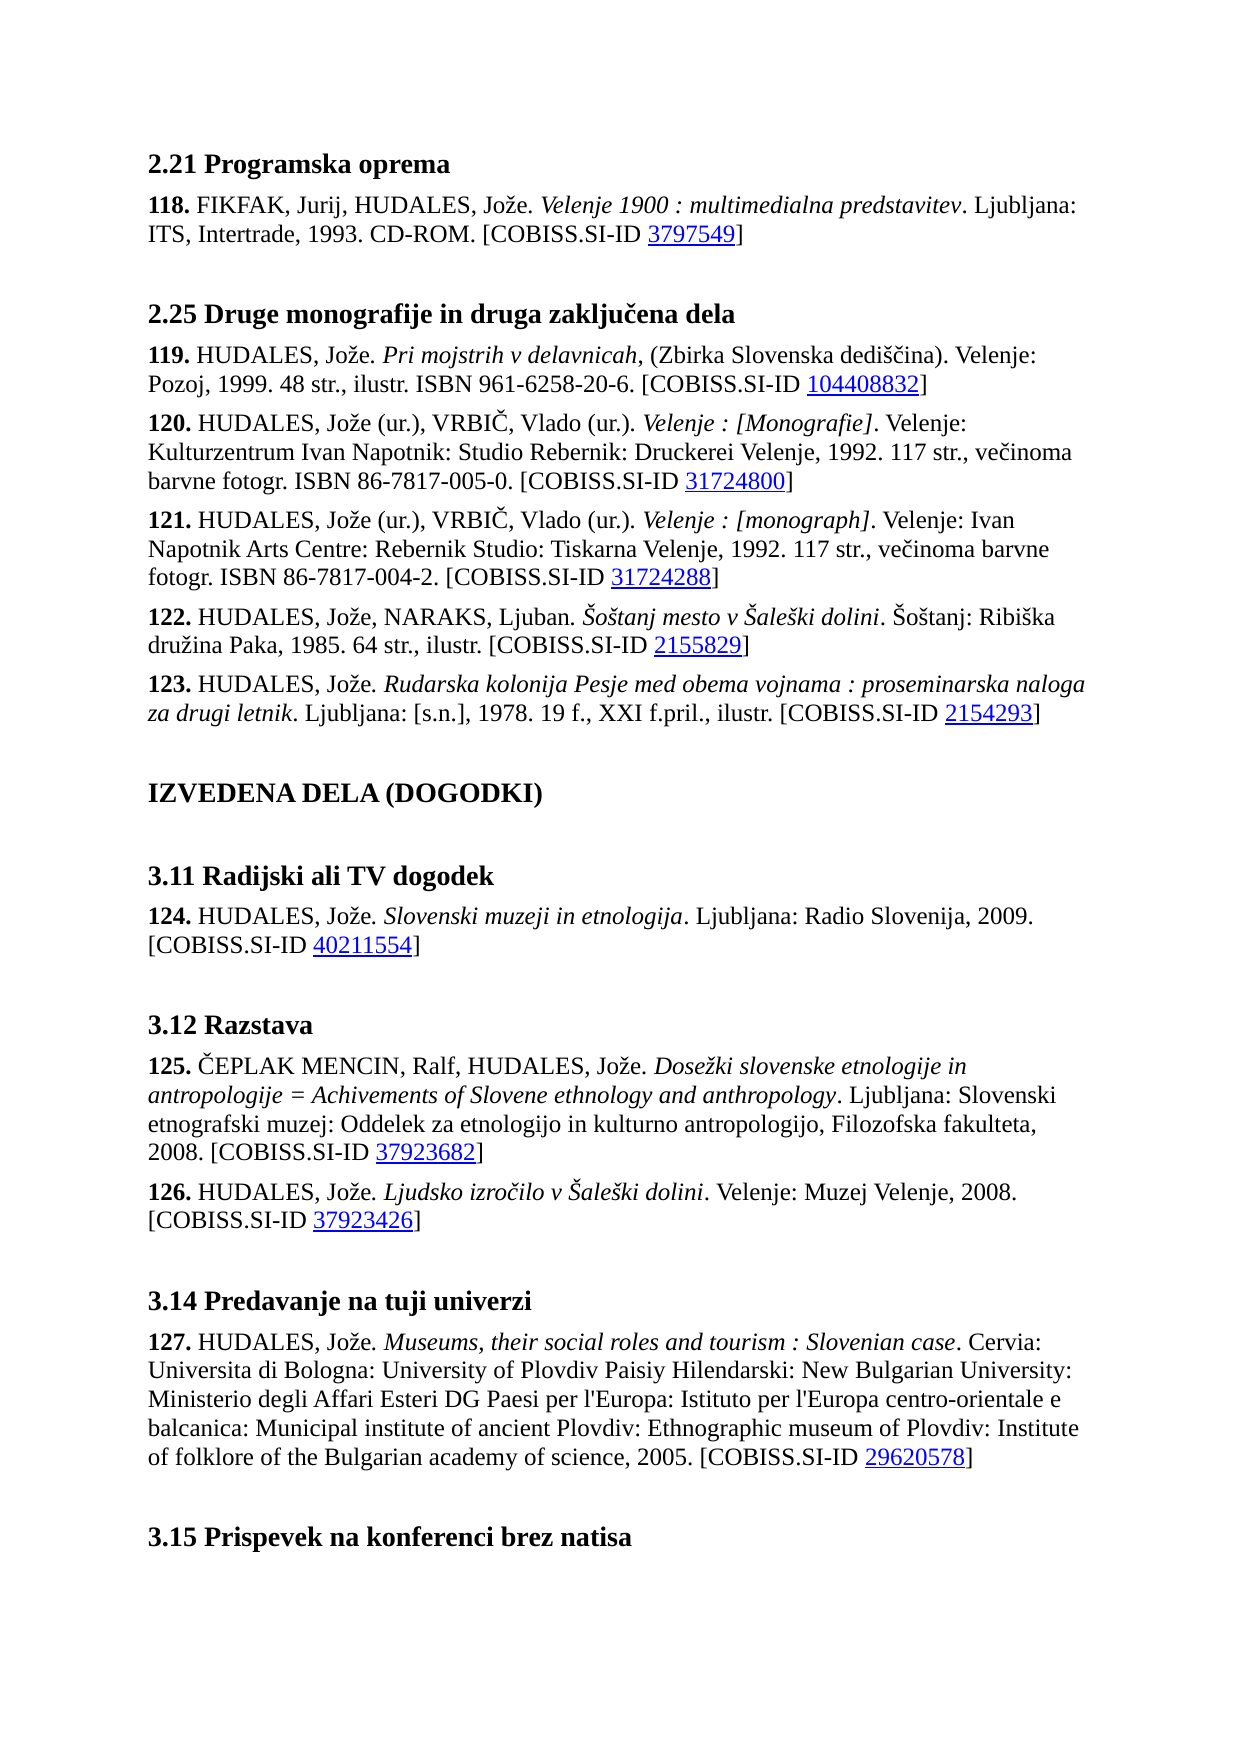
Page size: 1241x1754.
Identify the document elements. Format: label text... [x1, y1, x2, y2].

text 127. HUDALES, Jože. Museums, their social roles and tourism : Slovenian case. Cervia: Universita di Bologna: University of Plovdiv Paisiy Hilendarski: New Bulgarian University: Ministerio degli Affari Esteri DG Paesi per l'Europa: Istituto per l'Europa centro-orientale e balcanica: Municipal institute of ancient Plovdiv: Ethnographic museum of Plovdiv: Institute of folklore of the Bulgarian academy of science, 2005. [COBISS.SI-ID 29620578] [148, 1327, 1092, 1470]
text 120. HUDALES, Jože (ur.), VRBIČ, Vlado (ur.). Velenje : [Monografie]. Velenje: Kulturzentrum Ivan Napotnik: Studio Rebernik: Druckerei Velenje, 1992. 117 str., večinoma barvne fotogr. ISBN 86-7817-005-0. [COBISS.SI-ID 31724800] [148, 408, 1092, 494]
text 119. HUDALES, Jože. Pri mojstrih v delavnicah, (Zbirka Slovenska dediščina). Velenje: Pozoj, 1999. 48 str., ilustr. ISBN 961-6258-20-6. [COBISS.SI-ID 104408832] [148, 340, 1092, 398]
text 2.21 Programska oprema [148, 148, 1092, 180]
text 118. FIKFAK, Jurij, HUDALES, Jože. Velenje 1900 : multimedialna predstavitev. Ljubljana: ITS, Intertrade, 1993. CD-ROM. [COBISS.SI-ID 3797549] [148, 190, 1092, 248]
text 121. HUDALES, Jože (ur.), VRBIČ, Vlado (ur.). Velenje : [monograph]. Velenje: Ivan Napotnik Arts Centre: Rebernik Studio: Tiskarna Velenje, 1992. 117 str., večinoma barvne fotogr. ISBN 86-7817-004-2. [COBISS.SI-ID 31724288] [148, 505, 1092, 591]
text 124. HUDALES, Jože. Slovenski muzeji in etnologija. Ljubljana: Radio Slovenija, 2009. [COBISS.SI-ID 40211554] [148, 901, 1092, 959]
text 3.15 Prispevek na konferenci brez natisa [148, 1520, 1092, 1552]
text 2.25 Druge monografije in druga zaključena dela [148, 297, 1092, 330]
text 123. HUDALES, Jože. Rudarska kolonija Pesje med obema vojnama : proseminarska naloga za drugi letnik. Ljubljana: [s.n.], 1978. 19 f., XXI f.pril., ilustr. [COBISS.SI-ID 2154293] [148, 669, 1092, 727]
text 3.11 Radijski ali TV dogodek [148, 858, 1092, 891]
text 3.12 Razstava [148, 1008, 1092, 1041]
text 122. HUDALES, Jože, NARAKS, Ljuban. Šoštanj mesto v Šaleški dolini. Šoštanj: Ribiška družina Paka, 1985. 64 str., ilustr. [COBISS.SI-ID 2155829] [148, 602, 1092, 659]
text 3.14 Predavanje na tuji univerzi [148, 1284, 1092, 1316]
text 126. HUDALES, Jože. Ljudsko izročilo v Šaleški dolini. Velenje: Muzej Velenje, 2008. [COBISS.SI-ID 37923426] [148, 1177, 1092, 1234]
text IZVEDENA DELA (DOGODKI) [148, 777, 1092, 809]
text 125. ČEPLAK MENCIN, Ralf, HUDALES, Jože. Dosežki slovenske etnologije in antropologije = Achivements of Slovene ethnology and anthropology. Ljubljana: Slovenski etnografski muzej: Oddelek za etnologijo in kulturno antropologijo, Filozofska fakulteta, 2008. [COBISS.SI-ID 37923682] [148, 1051, 1092, 1166]
